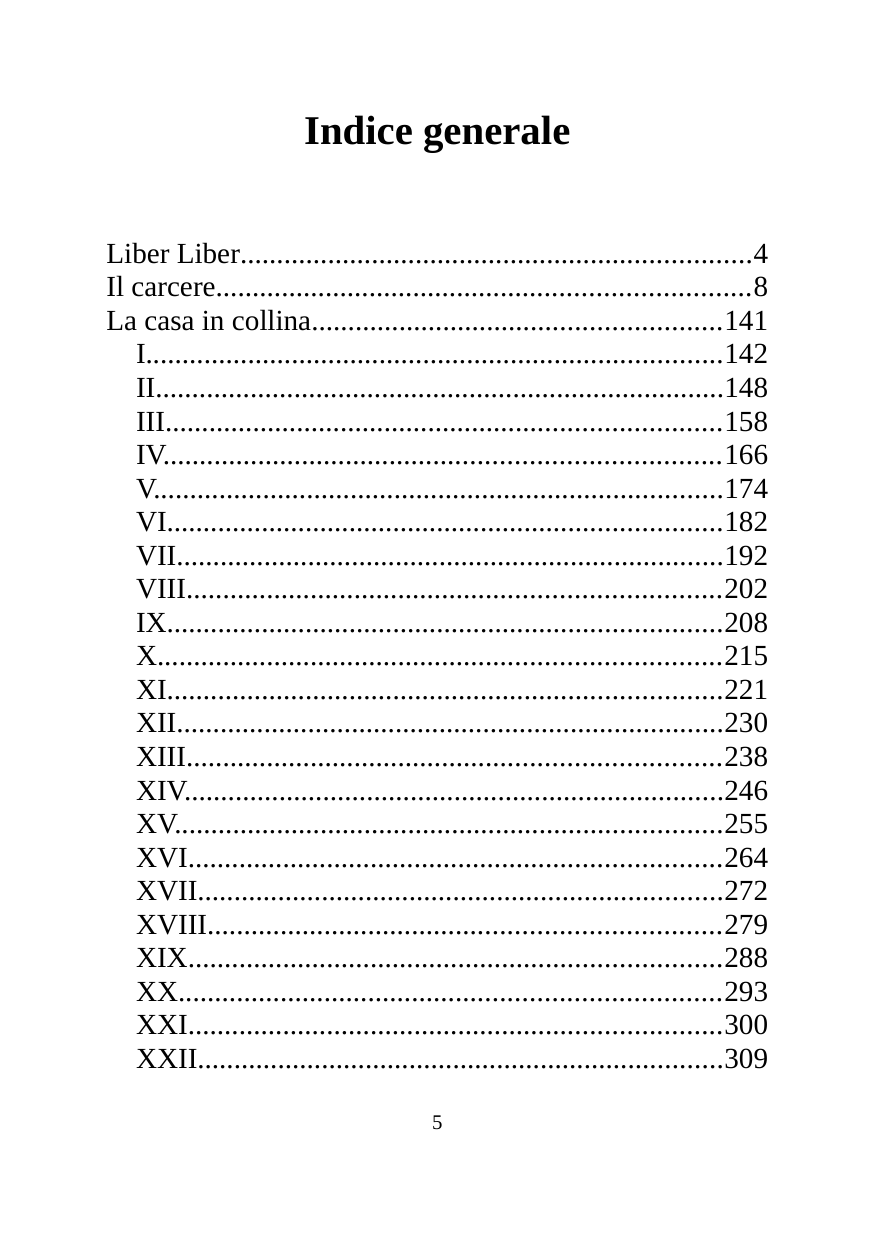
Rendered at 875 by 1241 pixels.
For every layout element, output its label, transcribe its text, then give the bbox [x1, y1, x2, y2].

text VI. 182 [136, 504, 768, 538]
text XVI. 264 [136, 840, 768, 873]
text VIII. 202 [136, 571, 768, 605]
text Il carcere 8 [106, 269, 768, 303]
text X. 215 [136, 638, 768, 672]
text III. 158 [136, 404, 768, 437]
text II. 148 [136, 370, 768, 404]
subtitle Indice generale [106, 106, 768, 153]
text V. 174 [136, 471, 768, 504]
text La casa in collina 141 [106, 303, 768, 337]
text VII. 192 [136, 538, 768, 571]
text XIX. 288 [136, 940, 768, 974]
text XII. 230 [136, 706, 768, 739]
text XXI. 300 [136, 1007, 768, 1041]
text XIV. 246 [136, 773, 768, 806]
text XVIII. 279 [136, 907, 768, 940]
text XIII. 238 [136, 739, 768, 773]
text XI. 221 [136, 672, 768, 706]
text Liber Liber 4 [106, 236, 768, 269]
text XXII. 309 [136, 1041, 768, 1074]
text I. 142 [136, 337, 768, 370]
text XVII. 272 [136, 873, 768, 907]
text IX. 208 [136, 605, 768, 638]
text XX. 293 [136, 974, 768, 1007]
text XV. 255 [136, 806, 768, 840]
text IV. 166 [136, 437, 768, 471]
